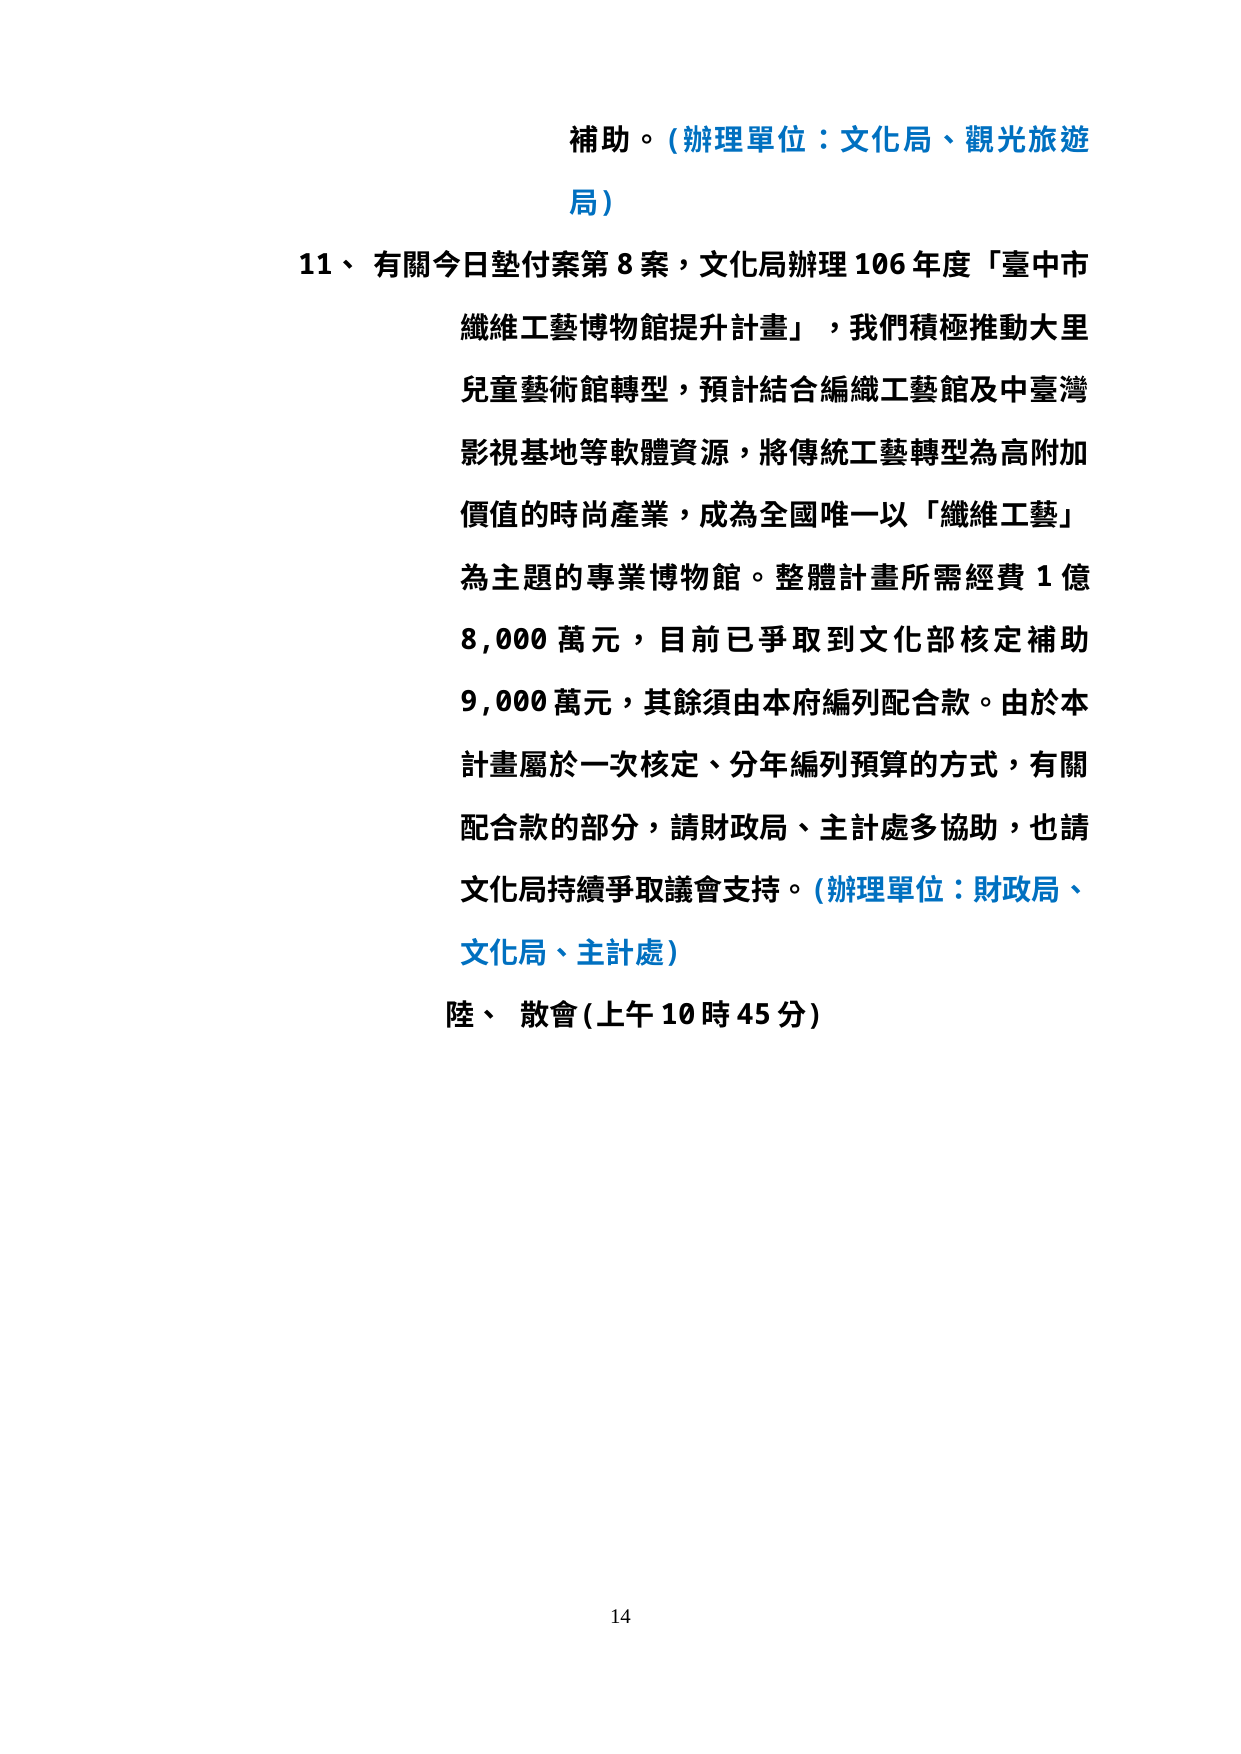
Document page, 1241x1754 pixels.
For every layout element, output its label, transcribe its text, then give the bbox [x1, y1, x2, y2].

list 歷史空間常常也是拍片取景重要場域。本市舊城特有之臺中州廳、大屯郡役所及其附屬建築、臺中刑務所官舍群等文化資產，已獲文化部歷史現場再造計畫補助（3.7億元）。請文化局掌握時程辦理，創造取景誘因的同時，搭配本府城中城計畫發展人文觀光；而有關交通部跨域亮點計畫，也請觀旅局統籌、持續爭取補助。(辦理單位：文化局、觀光旅遊局) [475, 96, 1090, 221]
list 散會(上午10時45分) [445, 971, 1090, 1034]
list 有關今日墊付案第8案，文化局辦理106年度「臺中市纖維工藝博物館提升計畫」，我們積極推動大里兒童藝術館轉型，預計結合編織工藝館及中臺灣影視基地等軟體資源，將傳統工藝轉型為高附加價值的時尚產業，成為全國唯一以「纖維工藝」為主題的專業博物館。整體計畫所需經費1億8,000萬元，目前已爭取到文化部核定補助9,000萬元，其餘須由本府編列配合款。由於本計畫屬於一次核定、分年編列預算的方式，有關配合款的部分，請財政局、主計處多協助，也請文化局持續爭取議會支持。(辦理單位：財政局、文化局、主計處) [298, 221, 1090, 971]
